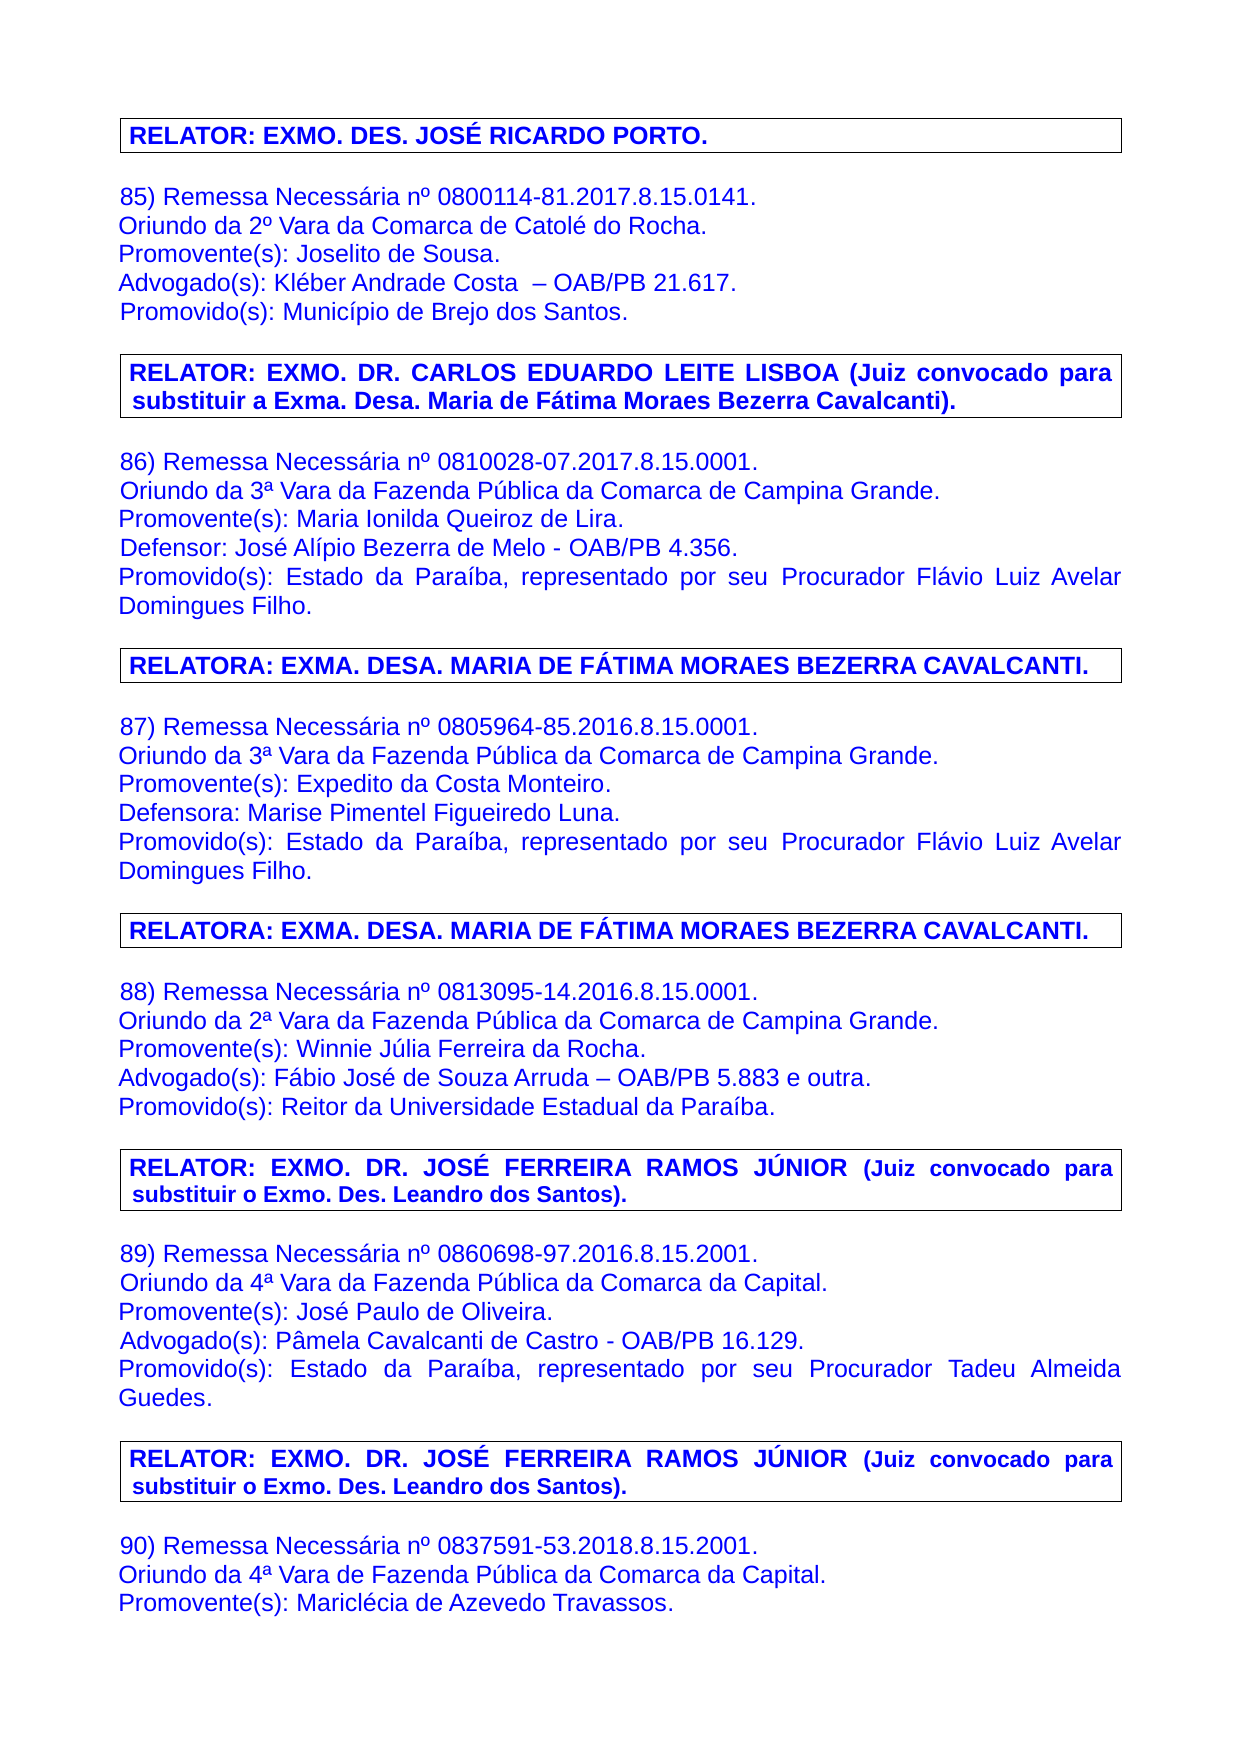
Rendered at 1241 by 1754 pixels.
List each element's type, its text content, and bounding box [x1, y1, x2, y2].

text 85) Remessa Necessária nº 0800114-81.2017.8.15.0141. [119, 182, 1122, 211]
text RELATOR: EXMO. DES. JOSÉ RICARDO PORTO. [121, 119, 1121, 152]
text 87) Remessa Necessária nº 0805964-85.2016.8.15.0001. [119, 712, 1122, 741]
text Defensor: José Alípio Bezerra de Melo - OAB/PB 4.356. [119, 533, 1122, 562]
text Promovente(s): Mariclécia de Azevedo Travassos. [118, 1588, 1122, 1617]
text Promovido(s): Estado da Paraíba, representado por seu Procurador Tadeu Almeida Guedes. [118, 1354, 1122, 1412]
text Promovido(s): Município de Brejo dos Santos. [119, 297, 1122, 326]
text Promovente(s): Winnie Júlia Ferreira da Rocha. [118, 1034, 1122, 1063]
text 90) Remessa Necessária nº 0837591-53.2018.8.15.2001. [119, 1531, 1122, 1559]
text Advogado(s): Kléber Andrade Costa – OAB/PB 21.617. [118, 268, 1122, 297]
text RELATOR: EXMO. DR. JOSÉ FERREIRA RAMOS JÚNIOR (Juiz convocado para substituir o Exmo. Des. Leandro dos Santos). [121, 1150, 1121, 1210]
text Advogado(s): Fábio José de Souza Arruda – OAB/PB 5.883 e outra. [118, 1063, 1122, 1092]
text Promovido(s): Estado da Paraíba, representado por seu Procurador Flávio Luiz Avelar Domingues Filho. [118, 827, 1122, 884]
text Oriundo da 2ª Vara da Fazenda Pública da Comarca de Campina Grande. [118, 1006, 1122, 1034]
text RELATORA: EXMA. DESA. MARIA DE FÁTIMA MORAES BEZERRA CAVALCANTI. [121, 649, 1121, 682]
text Promovido(s): Estado da Paraíba, representado por seu Procurador Flávio Luiz Avelar Domingues Filho. [118, 562, 1122, 619]
text Promovente(s): Joselito de Sousa. [118, 239, 1122, 268]
text Oriundo da 3ª Vara da Fazenda Pública da Comarca de Campina Grande. [118, 741, 1122, 769]
text RELATORA: EXMA. DESA. MARIA DE FÁTIMA MORAES BEZERRA CAVALCANTI. [121, 914, 1121, 947]
text RELATOR: EXMO. DR. CARLOS EDUARDO LEITE LISBOA (Juiz convocado para substituir a Exma. Desa. Maria de Fátima Moraes Bezerra Cavalcanti). [121, 355, 1121, 417]
text Oriundo da 3ª Vara da Fazenda Pública da Comarca de Campina Grande. [119, 476, 1122, 504]
text Promovente(s): Maria Ionilda Queiroz de Lira. [118, 504, 1122, 533]
text Defensora: Marise Pimentel Figueiredo Luna. [118, 798, 1122, 827]
text Oriundo da 2º Vara da Comarca de Catolé do Rocha. [118, 211, 1122, 239]
text 88) Remessa Necessária nº 0813095-14.2016.8.15.0001. [119, 977, 1122, 1006]
text 89) Remessa Necessária nº 0860698-97.2016.8.15.2001. [119, 1239, 1122, 1268]
text Oriundo da 4ª Vara da Fazenda Pública da Comarca da Capital. [119, 1268, 1122, 1297]
text RELATOR: EXMO. DR. JOSÉ FERREIRA RAMOS JÚNIOR (Juiz convocado para substituir o Exmo. Des. Leandro dos Santos). [121, 1442, 1121, 1501]
text Promovido(s): Reitor da Universidade Estadual da Paraíba. [118, 1092, 1122, 1121]
text Oriundo da 4ª Vara de Fazenda Pública da Comarca da Capital. [118, 1559, 1122, 1588]
text Promovente(s): José Paulo de Oliveira. [118, 1297, 1122, 1326]
text Promovente(s): Expedito da Costa Monteiro. [118, 769, 1122, 798]
text 86) Remessa Necessária nº 0810028-07.2017.8.15.0001. [119, 447, 1122, 476]
text Advogado(s): Pâmela Cavalcanti de Castro - OAB/PB 16.129. [119, 1326, 1122, 1354]
